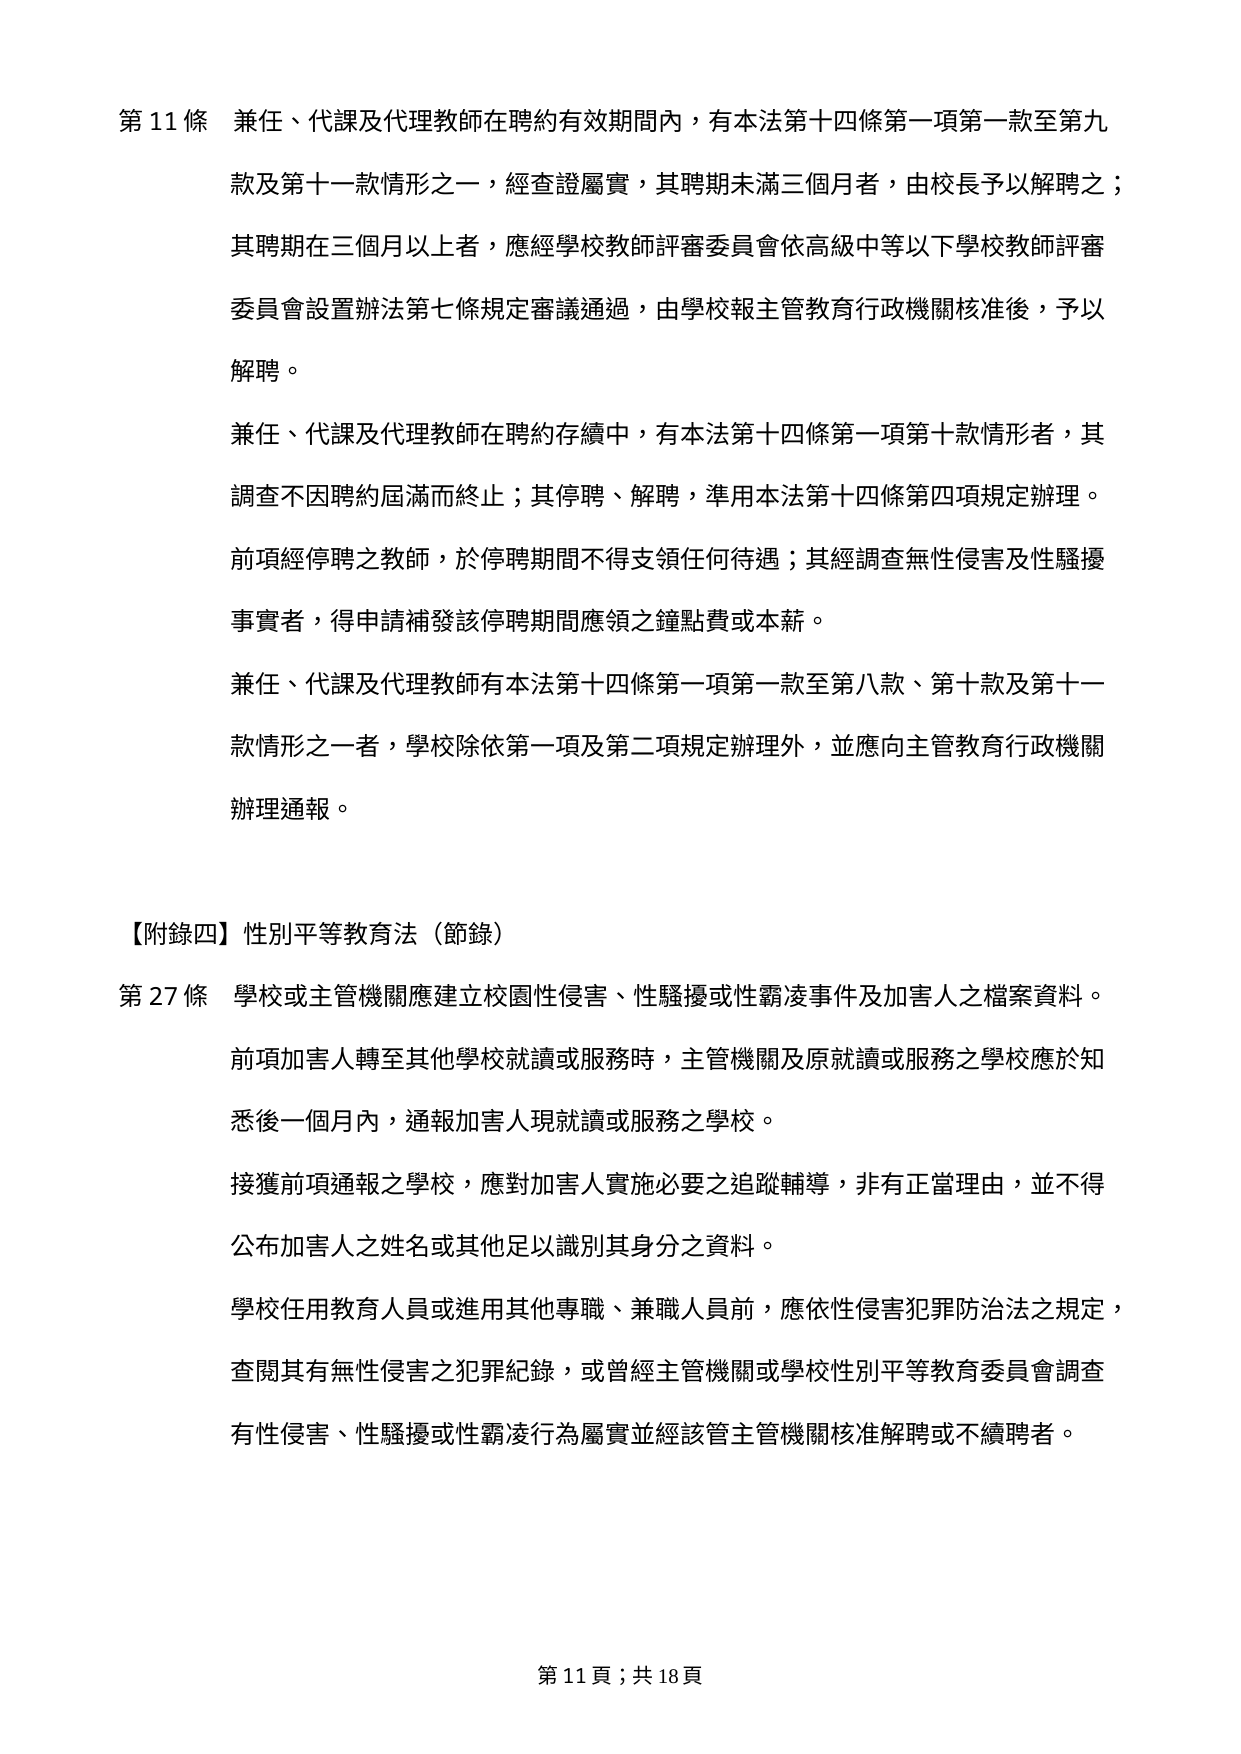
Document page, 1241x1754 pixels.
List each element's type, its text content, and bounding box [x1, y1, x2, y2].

text 前項加害人轉至其他學校就讀或服務時，主管機關及原就讀或服務之學校應於知悉後一個月內，通報加害人現就讀或服務之學校。 [231, 1016, 1122, 1141]
text 第27條 學校或主管機關應建立校園性侵害、性騷擾或性霸凌事件及加害人之檔案資料。 [118, 953, 1122, 1016]
text 接獲前項通報之學校，應對加害人實施必要之追蹤輔導，非有正當理由，並不得公布加害人之姓名或其他足以識別其身分之資料。 [231, 1141, 1122, 1266]
text 兼任、代課及代理教師有本法第十四條第一項第一款至第八款、第十款及第十一款情形之一者，學校除依第一項及第二項規定辦理外，並應向主管教育行政機關辦理通報。 [231, 641, 1122, 828]
text 學校任用教育人員或進用其他專職、兼職人員前，應依性侵害犯罪防治法之規定，查閱其有無性侵害之犯罪紀錄，或曾經主管機關或學校性別平等教育委員會調查有性侵害、性騷擾或性霸凌行為屬實並經該管主管機關核准解聘或不續聘者。 [231, 1266, 1122, 1453]
text 第11條 兼任、代課及代理教師在聘約有效期間內，有本法第十四條第一項第一款至第九款及第十一款情形之一，經查證屬實，其聘期未滿三個月者，由校長予以解聘之；其聘期在三個月以上者，應經學校教師評審委員會依高級中等以下學校教師評審委員會設置辦法第七條規定審議通過，由學校報主管教育行政機關核准後，予以解聘。 [118, 78, 1122, 391]
text 【附錄四】性別平等教育法（節錄） [118, 891, 1122, 953]
text 前項經停聘之教師，於停聘期間不得支領任何待遇；其經調查無性侵害及性騷擾事實者，得申請補發該停聘期間應領之鐘點費或本薪。 [231, 516, 1122, 641]
text 兼任、代課及代理教師在聘約存續中，有本法第十四條第一項第十款情形者，其調查不因聘約屆滿而終止；其停聘、解聘，準用本法第十四條第四項規定辦理。 [231, 391, 1122, 516]
